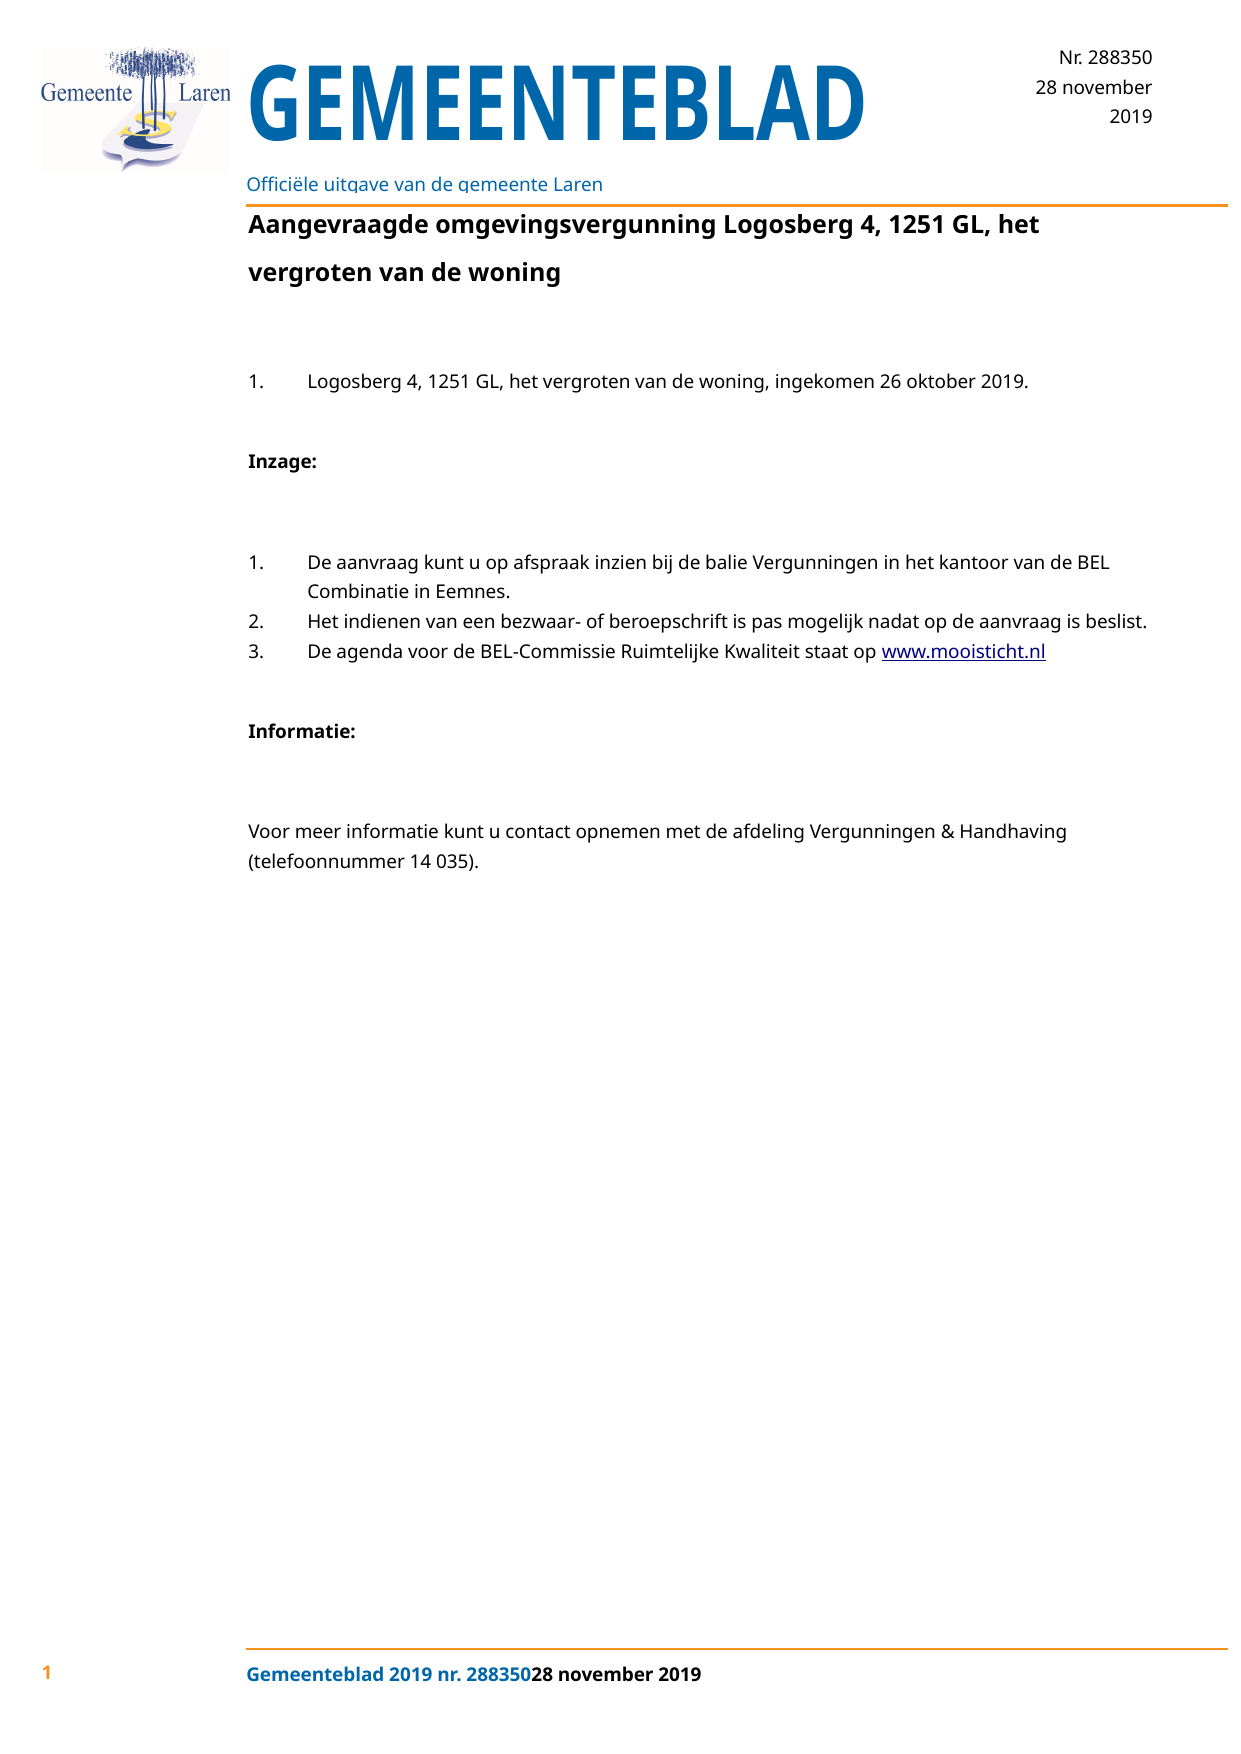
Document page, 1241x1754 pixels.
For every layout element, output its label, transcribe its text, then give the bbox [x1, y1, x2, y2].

picture [41, 47, 231, 172]
list Logosberg 4, 1251 GL, het vergroten van de woning, ingekomen 26 oktober 2019. [248, 368, 1152, 394]
text Voor meer informatie kunt u contact opnemen met de afdeling Vergunningen & Handhaving (telefoonnummer 14 035). [248, 819, 1152, 874]
text Inzage: [248, 448, 1152, 474]
text Informatie: [248, 718, 1152, 744]
list Het indienen van een bezwaar- of beroepschrift is pas mogelijk nadat op de aanvraag is beslist. [248, 608, 1152, 634]
list De aanvraag kunt u op afspraak inzien bij de balie Vergunningen in het kantoor van de BEL Combinatie in Eemnes. [248, 549, 1152, 604]
list De agenda voor de BEL-Commissie Ruimtelijke Kwaliteit staat op www.mooisticht.nl [248, 638, 1152, 664]
text Aangevraagde omgevingsvergunning Logosberg 4, 1251 GL, het vergroten van de woning [248, 207, 1152, 288]
